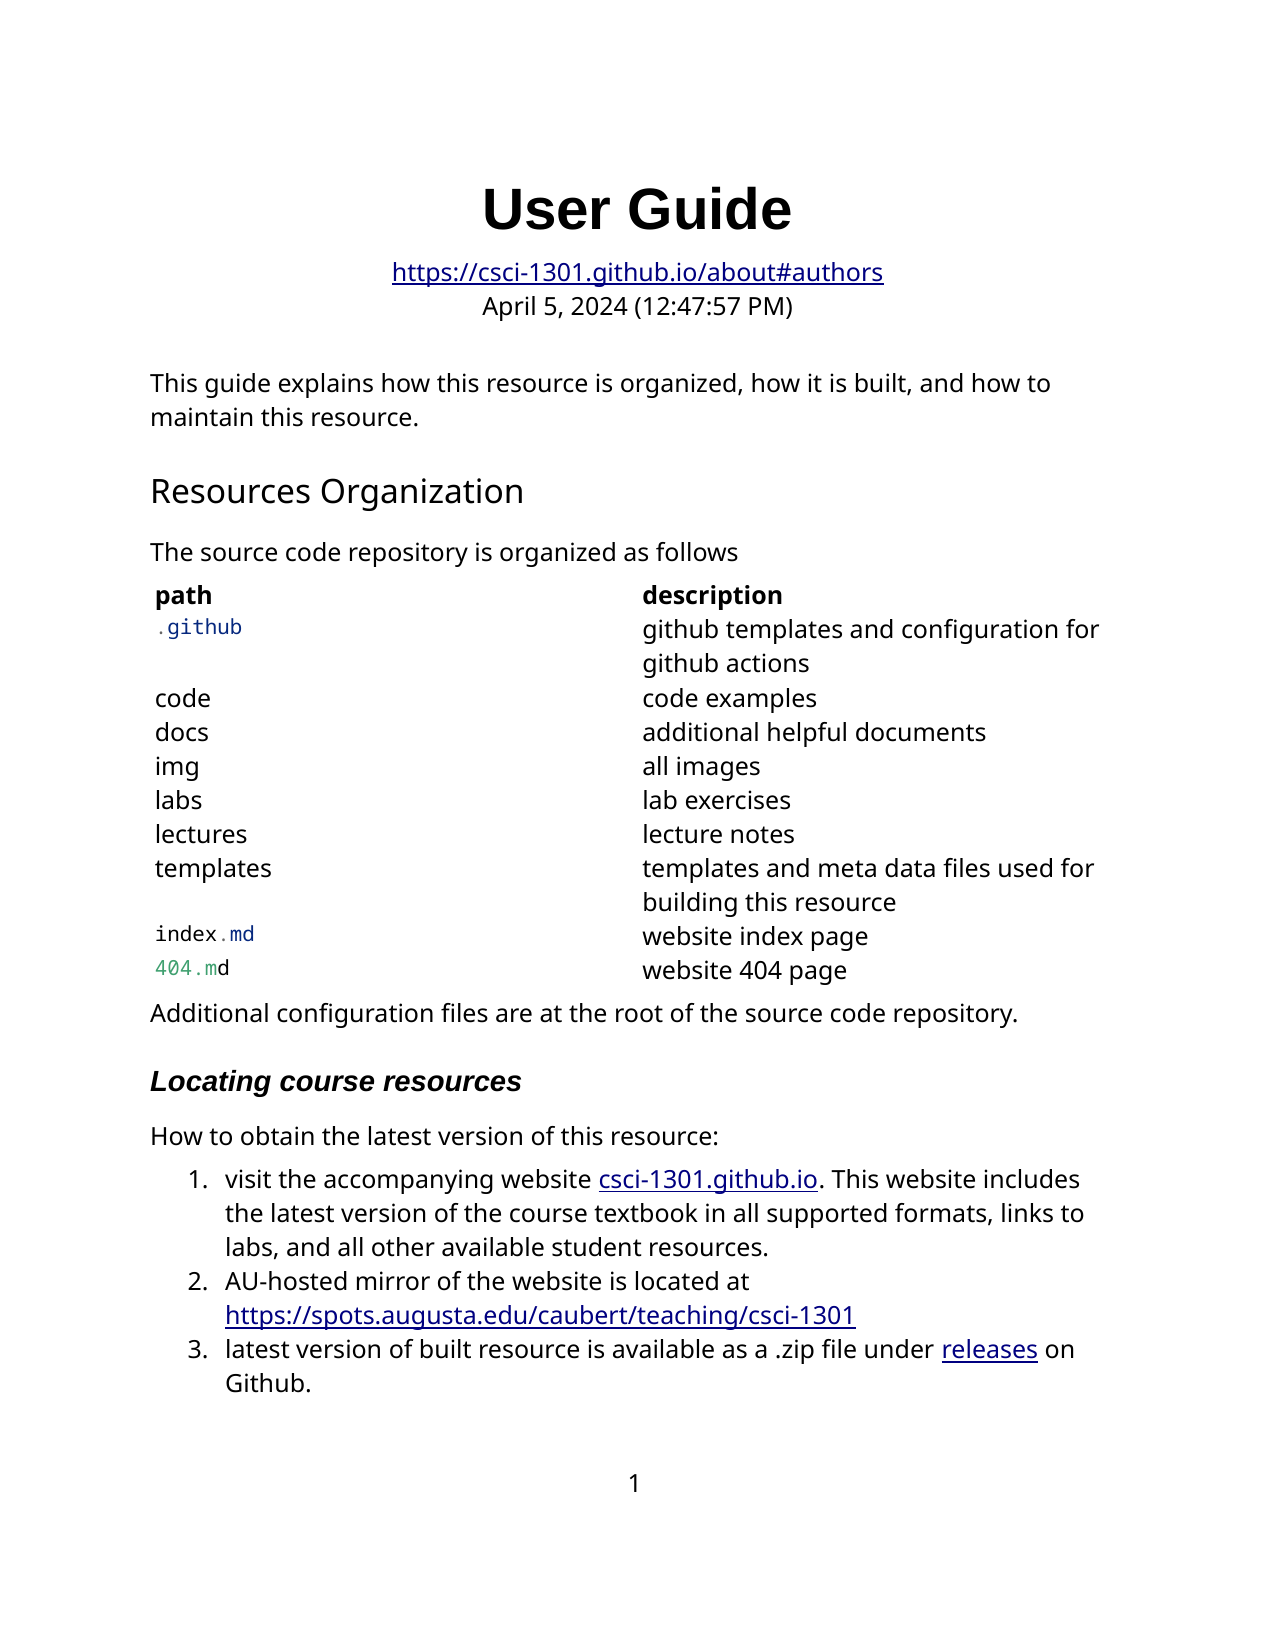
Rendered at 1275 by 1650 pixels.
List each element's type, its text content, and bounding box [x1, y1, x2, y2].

text https://csci-1301.github.io/about#authors [150, 254, 1125, 289]
table_cell img [150, 748, 637, 782]
text April 5, 2024 (12:47:57 PM) [150, 289, 1125, 323]
table_cell index.md [150, 919, 637, 953]
subtitle Locating course resources [150, 1064, 1125, 1097]
list latest version of built resource is available as a .zip file under releases on Github. [187, 1332, 1125, 1400]
title User Guide [150, 175, 1125, 242]
table_cell website 404 page [638, 953, 1125, 987]
table_cell code [150, 680, 637, 714]
table_cell website index page [638, 919, 1125, 953]
table_cell templates and meta data files used for building this resource [638, 851, 1125, 919]
table_cell all images [638, 748, 1125, 782]
table_cell labs [150, 783, 637, 816]
table_header path [150, 578, 637, 612]
list visit the accompanying website csci-1301.github.io. This website includes the latest version of the course textbook in all supported formats, links to labs, and all other available student resources. [187, 1162, 1125, 1264]
table_cell lab exercises [638, 783, 1125, 816]
text The source code repository is organized as follows [150, 535, 1125, 569]
table_header description [638, 578, 1125, 612]
text How to obtain the latest version of this resource: [150, 1119, 1125, 1153]
table_cell .github [150, 612, 637, 680]
subtitle Resources Organization [150, 468, 1125, 513]
table_cell github templates and configuration for github actions [638, 612, 1125, 680]
table_cell 404.md [150, 953, 637, 987]
text Additional configuration files are at the root of the source code repository. [150, 996, 1125, 1030]
table_cell docs [150, 714, 637, 748]
text This guide explains how this resource is organized, how it is built, and how to maintain this resource. [150, 366, 1125, 434]
list AU-hosted mirror of the website is located at https://spots.augusta.edu/caubert/teaching/csci-1301 [187, 1264, 1125, 1332]
table_cell templates [150, 851, 637, 919]
table_cell code examples [638, 680, 1125, 714]
table_cell lectures [150, 816, 637, 851]
table_cell additional helpful documents [638, 714, 1125, 748]
table_cell lecture notes [638, 816, 1125, 851]
